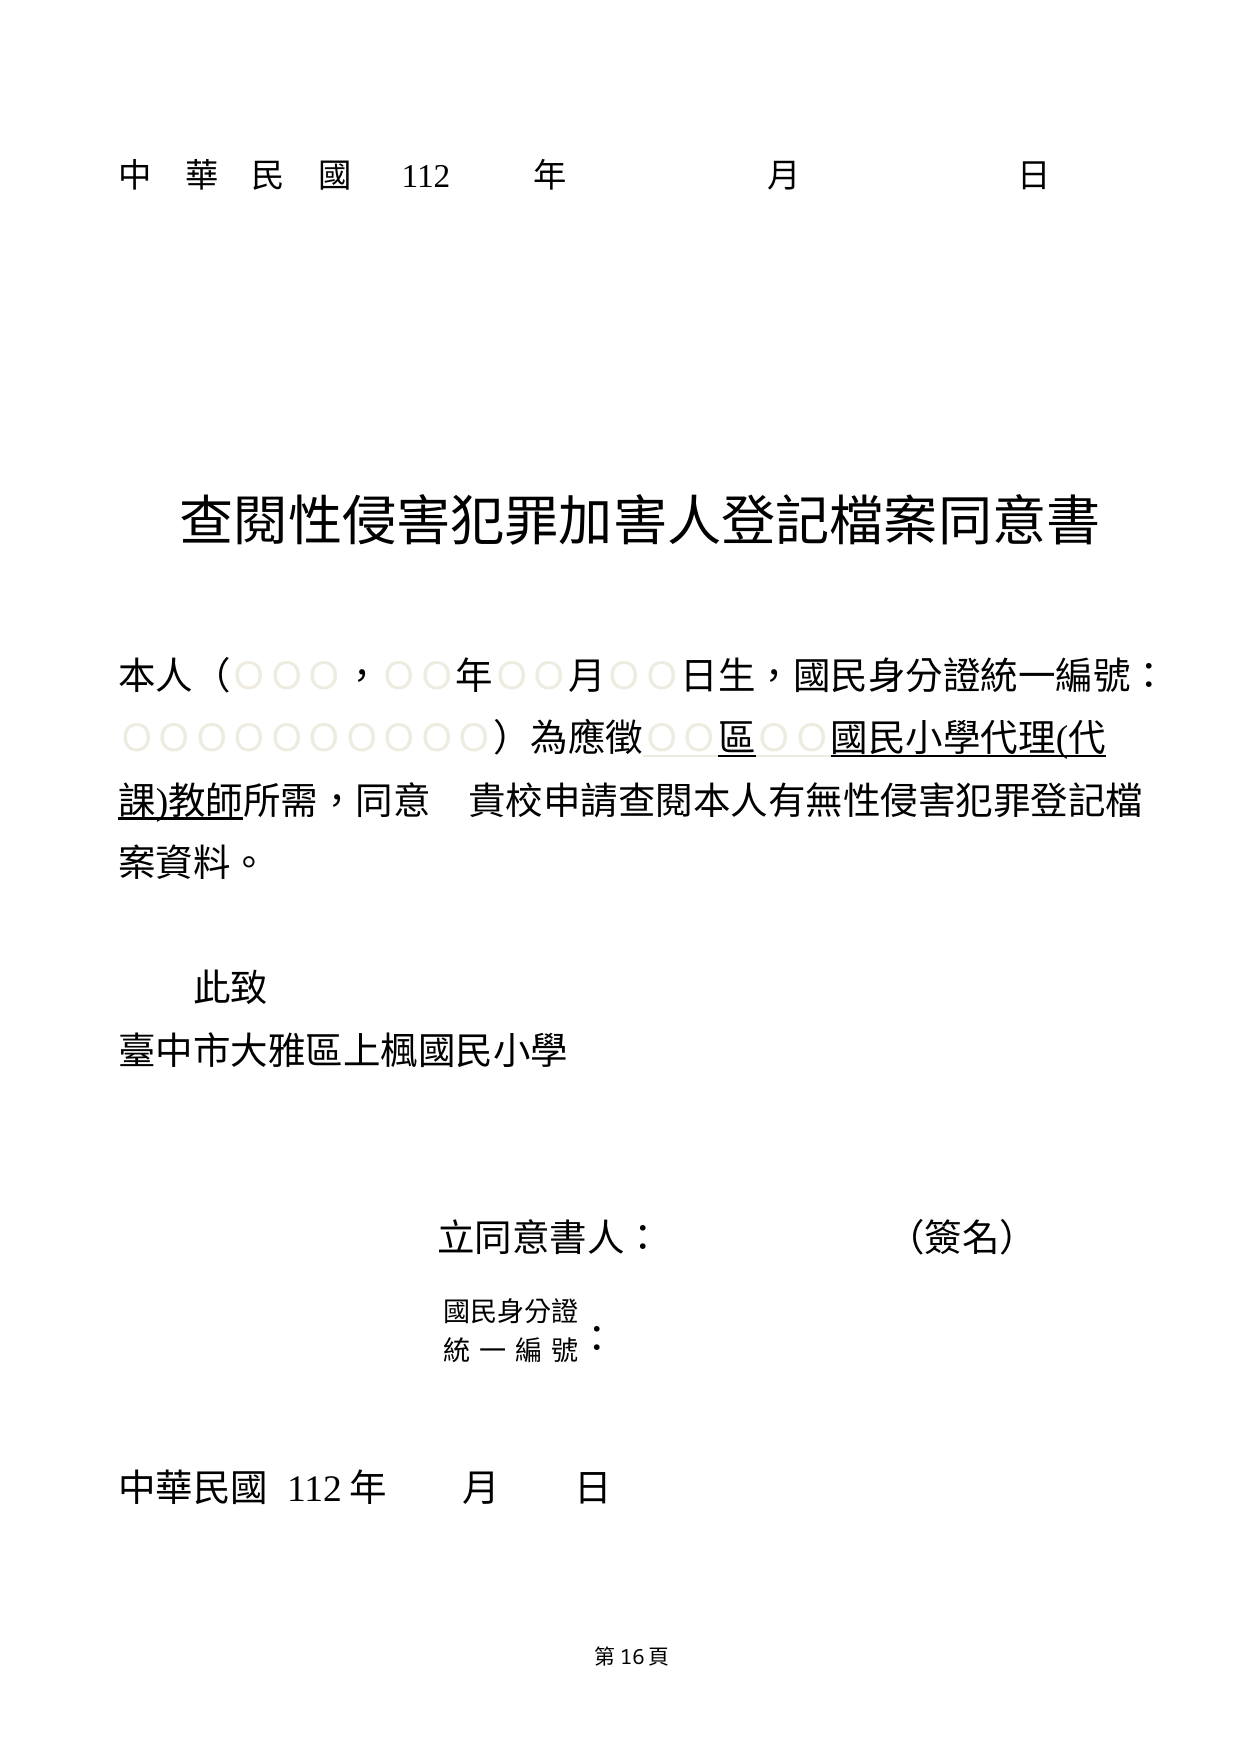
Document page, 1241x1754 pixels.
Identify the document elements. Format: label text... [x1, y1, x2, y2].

text 中 華 民 國 112 年 月 日 [118, 131, 1146, 193]
text 中華民國 112年 月 日 [118, 1443, 1146, 1506]
text 本人（ＯＯＯ，ＯＯ年ＯＯ月ＯＯ日生，國民身分證統一編號：ＯＯＯＯＯＯＯＯＯＯ）為應徵ＯＯ區ＯＯ國民小學代理(代課)教師所需，同意 貴校申請查閱本人有無性侵害犯罪登記檔案資料。 [118, 631, 1146, 881]
text 此致 [118, 943, 1146, 1006]
text 國民身分證統一編號： [118, 1256, 1146, 1381]
text 立同意書人： （簽名） [118, 1193, 1146, 1256]
text 臺中市大雅區上楓國民小學 [118, 1006, 1146, 1068]
text 查閱性侵害犯罪加害人登記檔案同意書 [118, 443, 1162, 568]
